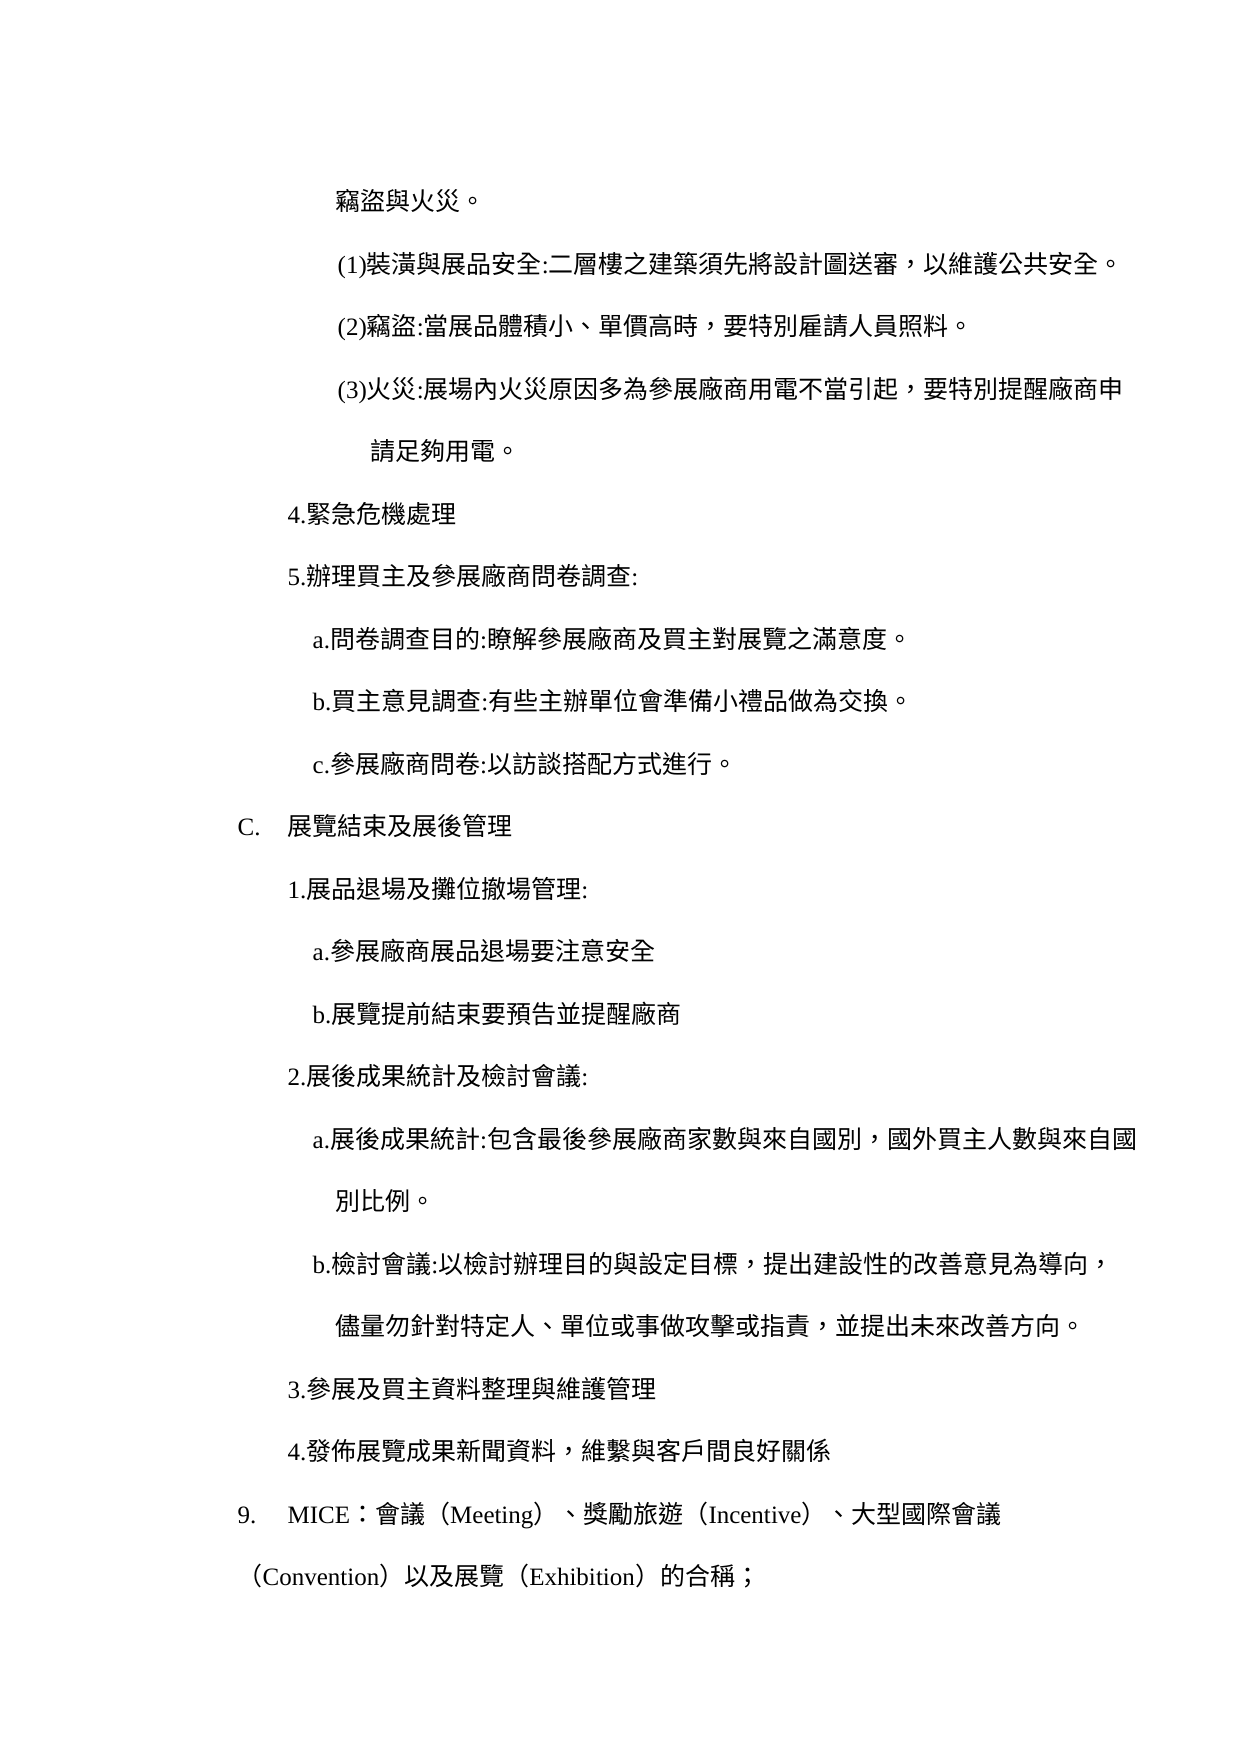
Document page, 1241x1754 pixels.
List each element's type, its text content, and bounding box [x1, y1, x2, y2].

text a.參展廠商展品退場要注意安全 [312, 908, 1137, 971]
text 3.參展及買主資料整理與維護管理 [187, 1346, 1137, 1408]
text b.買主意見調查:有些主辦單位會準備小禮品做為交換。 [312, 658, 1137, 721]
list MICE：會議（Meeting）、獎勵旅遊（Incentive）、大型國際會議（Convention）以及展覽（Exhibition）的合稱； [237, 1471, 1137, 1596]
text 4.發佈展覽成果新聞資料，維繫與客戶間良好關係 [187, 1408, 1137, 1471]
text b.檢討會議:以檢討辦理目的與設定目標，提出建設性的改善意見為導向，儘量勿針對特定人、單位或事做攻擊或指責，並提出未來改善方向。 [312, 1221, 1137, 1346]
text 4.緊急危機處理 [187, 471, 1137, 533]
text 1.展品退場及攤位撤場管理: [187, 846, 1137, 908]
text a.問卷調查目的:瞭解參展廠商及買主對展覽之滿意度。 [312, 596, 1137, 658]
text a.展後成果統計:包含最後參展廠商家數與來自國別，國外買主人數與來自國別比例。 [312, 1096, 1137, 1221]
text (2)竊盜:當展品體積小、單價高時，要特別雇請人員照料。 [187, 283, 1137, 346]
text (1)裝潢與展品安全:二層樓之建築須先將設計圖送審，以維護公共安全。 [337, 221, 1137, 283]
text (3)火災:展場內火災原因多為參展廠商用電不當引起，要特別提醒廠商申請足夠用電。 [337, 346, 1137, 471]
list 展覽結束及展後管理 [237, 783, 1137, 846]
text b.展覽提前結束要預告並提醒廠商 [312, 971, 1137, 1033]
text 2.展後成果統計及檢討會議: [187, 1033, 1137, 1096]
text 5.辦理買主及參展廠商問卷調查: [187, 533, 1137, 596]
text c.參展廠商問卷:以訪談搭配方式進行。 [312, 721, 1137, 783]
text c.安全管理最重要不可疏忽:展覽現場安全管理的內容主要為裝潢與展品安全、竊盜與火災。 [312, 158, 1137, 221]
